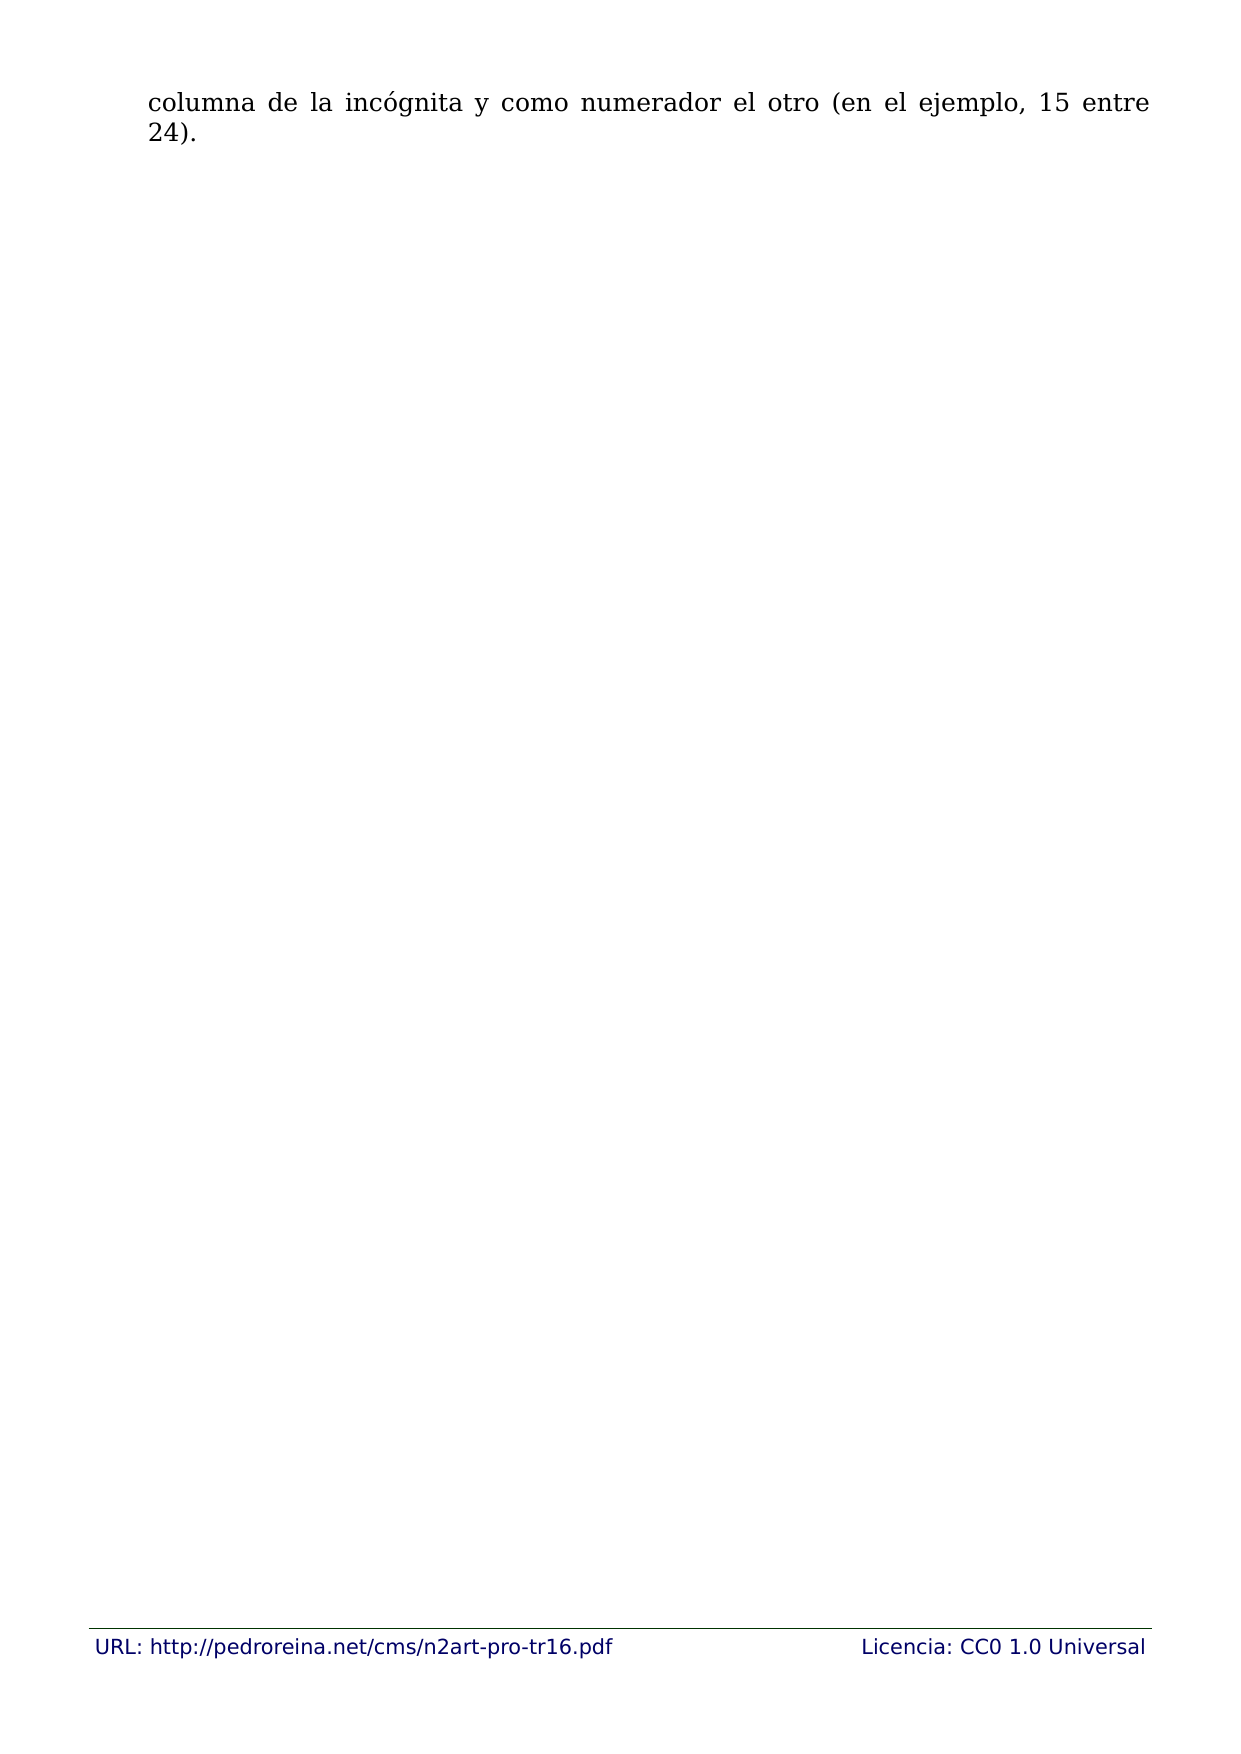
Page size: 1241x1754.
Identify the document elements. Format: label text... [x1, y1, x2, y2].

list columna de la incógnita y como numerador el otro (en el ejemplo, 15 entre 24). [88, 88, 1152, 147]
